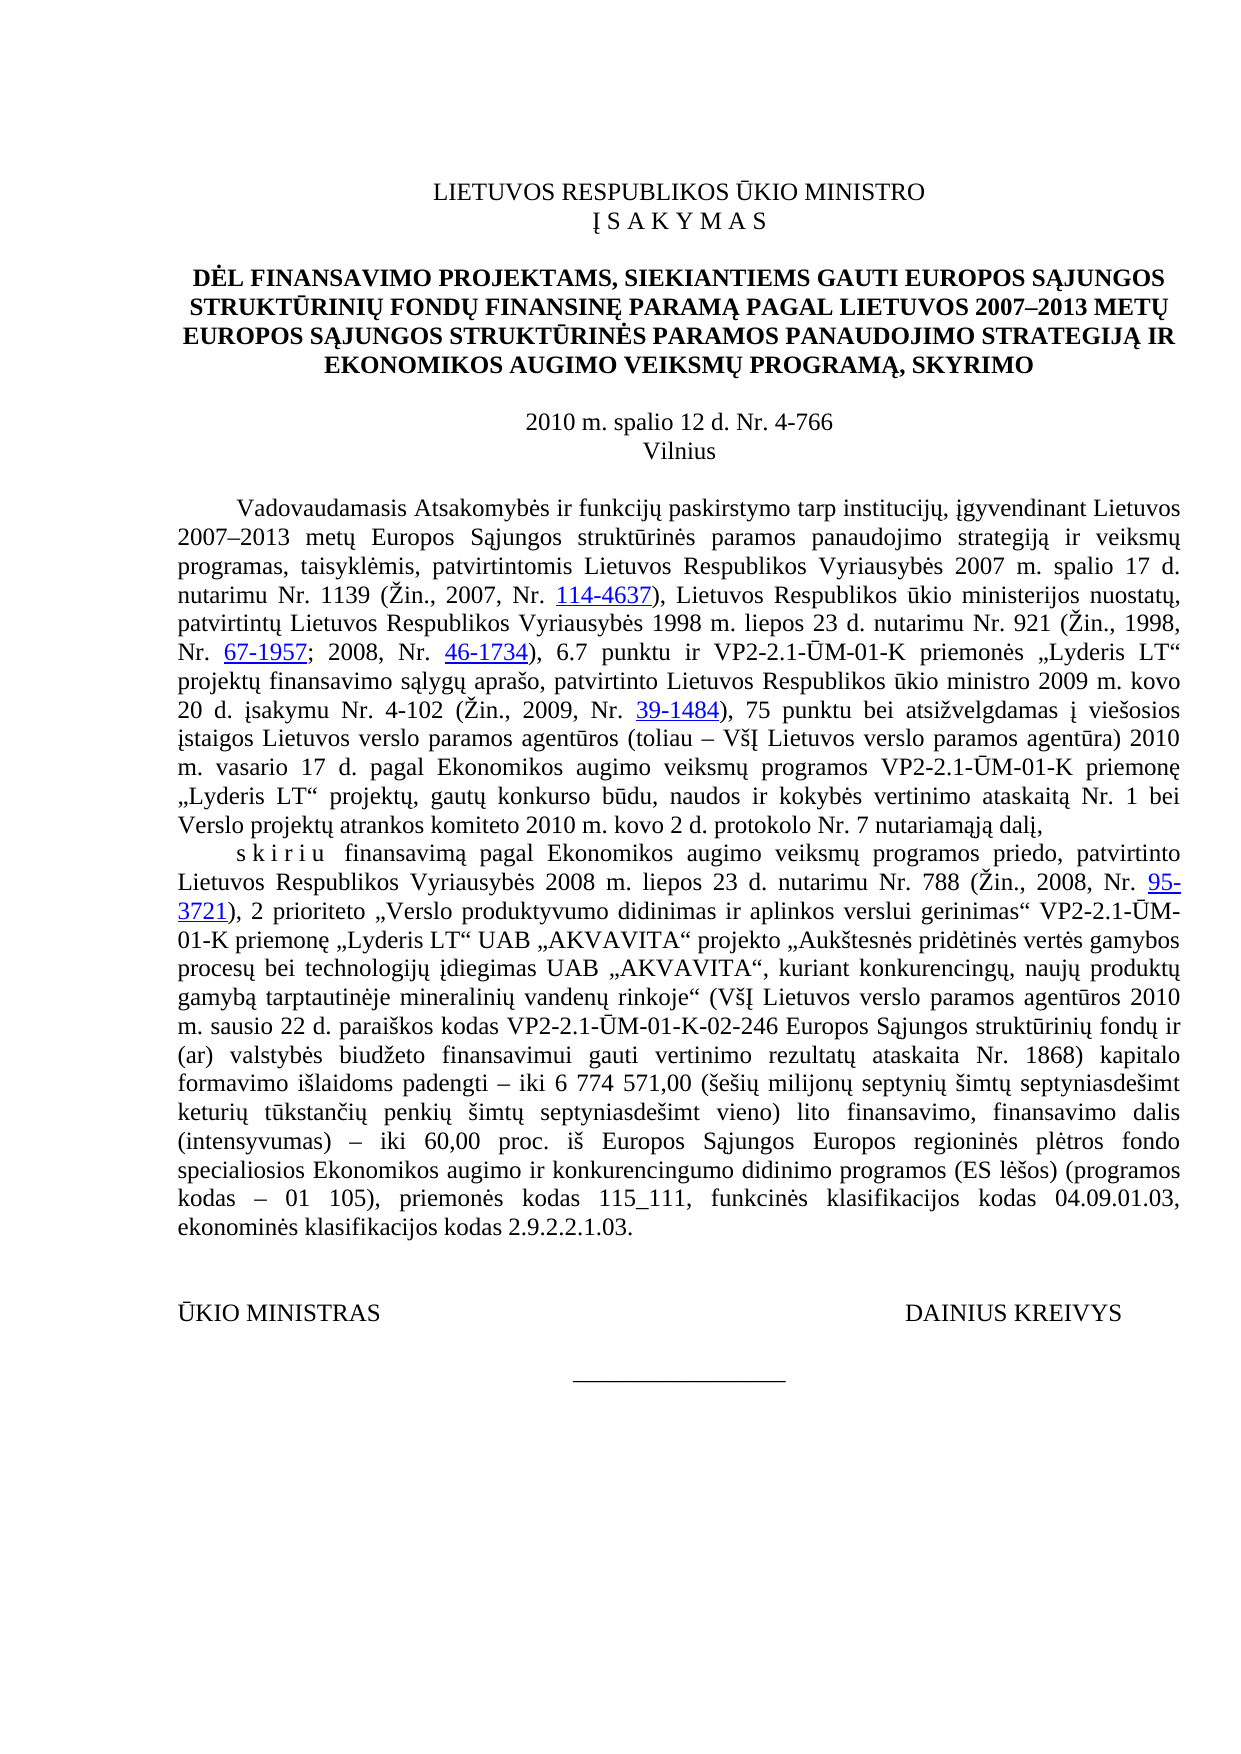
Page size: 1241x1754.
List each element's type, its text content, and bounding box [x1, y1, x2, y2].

text Ūkio ministras Dainius Kreivys [177, 1298, 1181, 1327]
text Vilnius [177, 436, 1181, 465]
text 2010 m. spalio 12 d. Nr. 4-766 [177, 407, 1181, 436]
text ĮSAKYMAS [177, 206, 1181, 235]
text _________________ [177, 1356, 1181, 1385]
text Vadovaudamasis Atsakomybės ir funkcijų paskirstymo tarp institucijų, įgyvendinant Lietuvos 2007–2013 metų Europos Sąjungos struktūrinės paramos panaudojimo strategiją ir veiksmų programas, taisyklėmis, patvirtintomis Lietuvos Respublikos Vyriausybės 2007 m. spalio 17 d. nutarimu Nr. 1139 (Žin., 2007, Nr. 114-4637), Lietuvos Respublikos ūkio ministerijos nuostatų, patvirtintų Lietuvos Respublikos Vyriausybės 1998 m. liepos 23 d. nutarimu Nr. 921 (Žin., 1998, Nr. 67-1957; 2008, Nr. 46-1734), 6.7 punktu ir VP2-2.1-ŪM-01-K priemonės „Lyderis LT“ projektų finansavimo sąlygų aprašo, patvirtinto Lietuvos Respublikos ūkio ministro 2009 m. kovo 20 d. įsakymu Nr. 4-102 (Žin., 2009, Nr. 39-1484), 75 punktu bei atsižvelgdamas į viešosios įstaigos Lietuvos verslo paramos agentūros (toliau – VšĮ Lietuvos verslo paramos agentūra) 2010 m. vasario 17 d. pagal Ekonomikos augimo veiksmų programos VP2-2.1-ŪM-01-K priemonę „Lyderis LT“ projektų, gautų konkurso būdu, naudos ir kokybės vertinimo ataskaitą Nr. 1 bei Verslo projektų atrankos komiteto 2010 m. kovo 2 d. protokolo Nr. 7 nutariamąją dalį, [177, 493, 1181, 838]
text LIETUVOS RESPUBLIKOS ŪKIO MINISTRO [177, 177, 1181, 206]
text DĖL FINANSAVIMO PROJEKTAMS, SIEKIANTIEMS GAUTI EUROPOS SĄJUNGOS STRUKTŪRINIŲ FONDŲ FINANSINĘ PARAMĄ PAGAL LIETUVOS 2007–2013 METŲ EUROPOS SĄJUNGOS STRUKTŪRINĖS PARAMOS PANAUDOJIMO STRATEGIJĄ IR EKONOMIKOS AUGIMO VEIKSMŲ PROGRAMĄ, SKYRIMO [177, 263, 1181, 378]
text skiriu finansavimą pagal Ekonomikos augimo veiksmų programos priedo, patvirtinto Lietuvos Respublikos Vyriausybės 2008 m. liepos 23 d. nutarimu Nr. 788 (Žin., 2008, Nr. 95-3721), 2 prioriteto „Verslo produktyvumo didinimas ir aplinkos verslui gerinimas“ VP2-2.1-ŪM-01-K priemonę „Lyderis LT“ UAB „AKVAVITA“ projekto „Aukštesnės pridėtinės vertės gamybos procesų bei technologijų įdiegimas UAB „AKVAVITA“, kuriant konkurencingų, naujų produktų gamybą tarptautinėje mineralinių vandenų rinkoje“ (VšĮ Lietuvos verslo paramos agentūros 2010 m. sausio 22 d. paraiškos kodas VP2-2.1-ŪM-01-K-02-246 Europos Sąjungos struktūrinių fondų ir (ar) valstybės biudžeto finansavimui gauti vertinimo rezultatų ataskaita Nr. 1868) kapitalo formavimo išlaidoms padengti – iki 6 774 571,00 (šešių milijonų septynių šimtų septyniasdešimt keturių tūkstančių penkių šimtų septyniasdešimt vieno) lito finansavimo, finansavimo dalis (intensyvumas) – iki 60,00 proc. iš Europos Sąjungos Europos regioninės plėtros fondo specialiosios Ekonomikos augimo ir konkurencingumo didinimo programos (ES lėšos) (programos kodas – 01 105), priemonės kodas 115_111, funkcinės klasifikacijos kodas 04.09.01.03, ekonominės klasifikacijos kodas 2.9.2.2.1.03. [177, 838, 1181, 1241]
